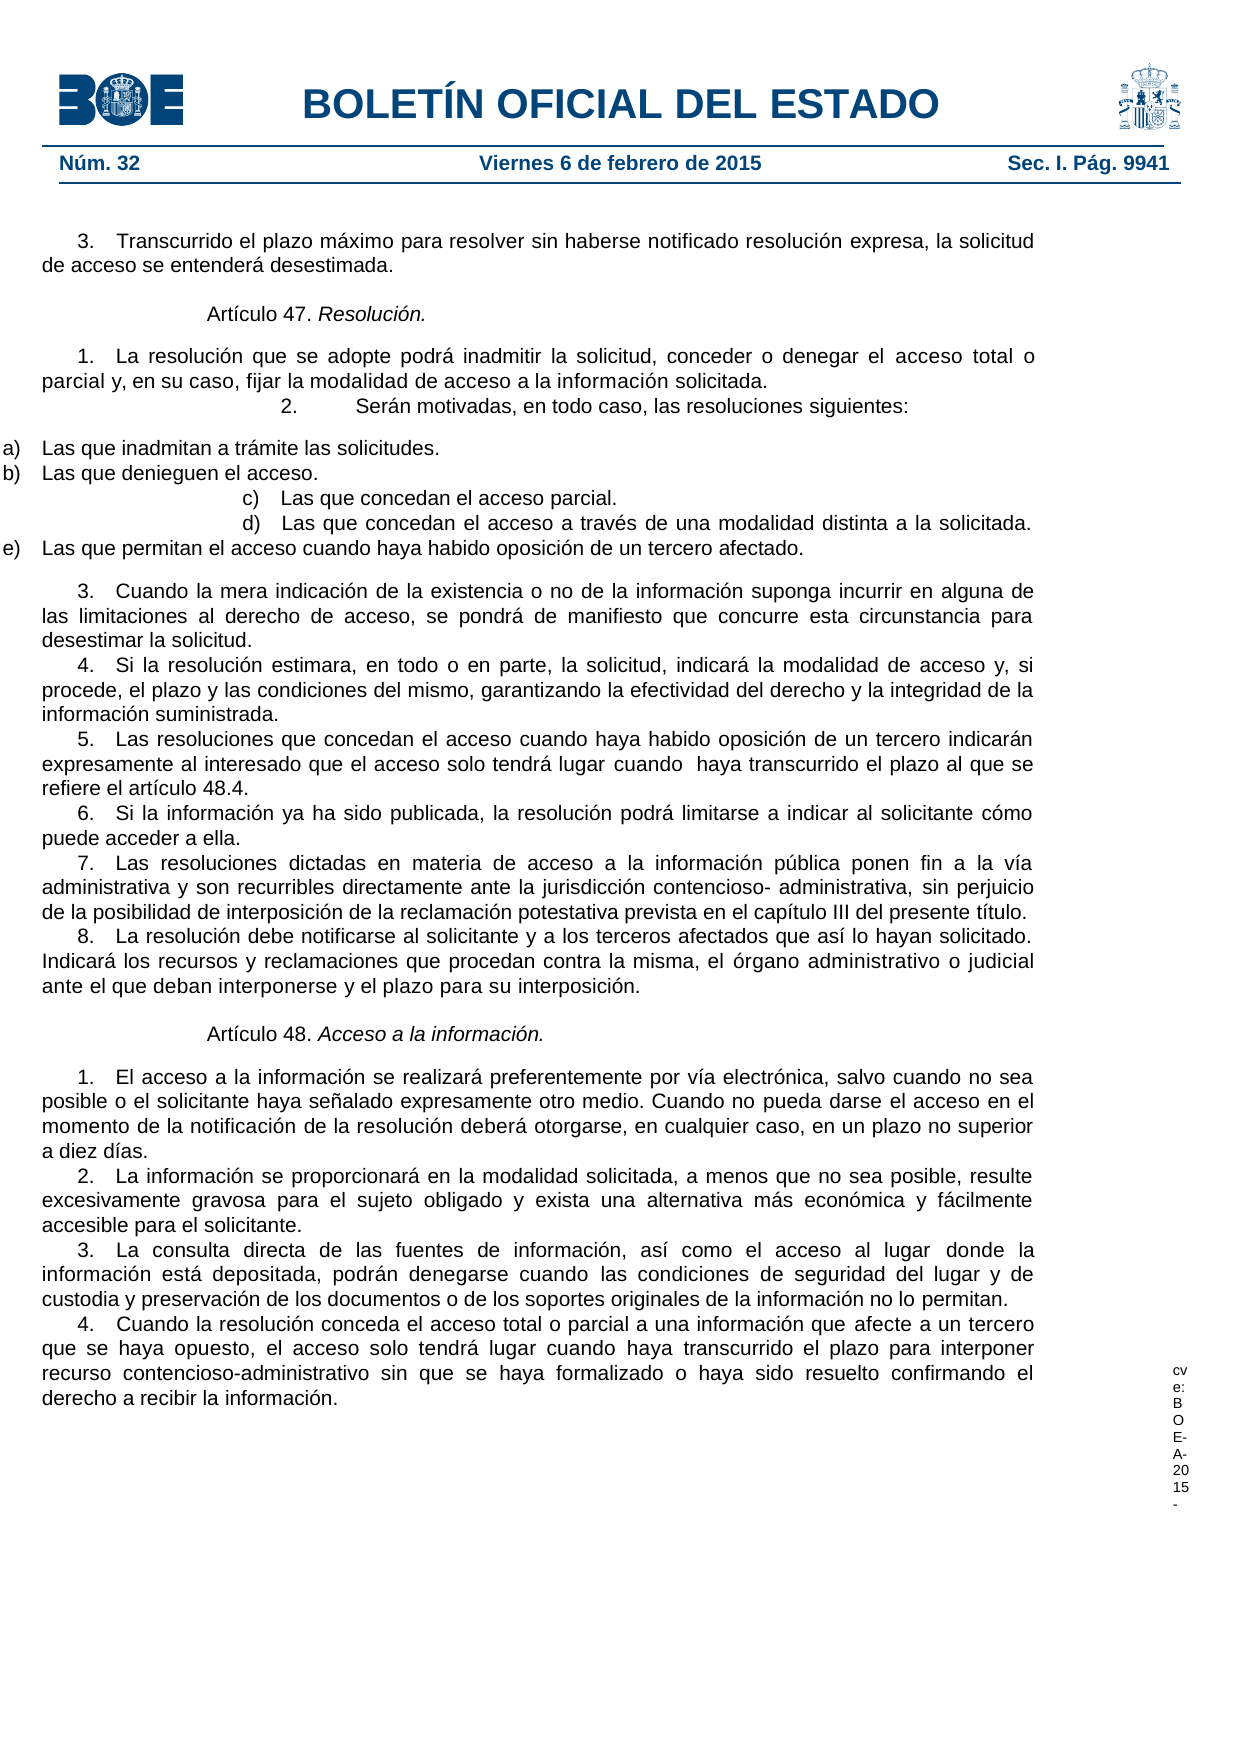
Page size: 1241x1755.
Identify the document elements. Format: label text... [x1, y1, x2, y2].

subtitle Núm. 32 Viernes 6 de febrero de 2015 Sec. I. Pág. 9941 [59, 151, 1199, 175]
list Serán motivadas, en todo caso, las resoluciones siguientes: [280, 393, 1199, 417]
list La información se proporcionará en la modalidad solicitada, a menos que no sea posible, resulte excesivamente gravosa para el sujeto obligado y exista una alternativa más económica y fácilmente accesible para el solicitante. [42, 1163, 1034, 1237]
list La resolución que se adopte podrá inadmitir la solicitud, conceder o denegar el acceso total o parcial y, en su caso, fijar la modalidad de acceso a la información solicitada. [42, 344, 1035, 393]
list El acceso a la información se realizará preferentemente por vía electrónica, salvo cuando no sea posible o el solicitante haya señalado expresamente otro medio. Cuando no pueda darse el acceso en el momento de la notificación de la resolución deberá otorgarse, en cualquier caso, en un plazo no superior a diez días. [42, 1065, 1034, 1162]
list Las que concedan el acceso parcial. [242, 486, 1199, 510]
list Las que permitan el acceso cuando haya habido oposición de un tercero afectado. [2, 536, 1199, 560]
list Las que concedan el acceso a través de una modalidad distinta a la solicitada. [242, 511, 1199, 535]
text Artículo 48. Acceso a la información. [207, 1022, 1199, 1046]
list Las resoluciones dictadas en materia de acceso a la información pública ponen fin a la vía administrativa y son recurribles directamente ante la jurisdicción contencioso- administrativa, sin perjuicio de la posibilidad de interposición de la reclamación potestativa prevista en el capítulo III del presente título. [42, 850, 1034, 923]
list Cuando la mera indicación de la existencia o no de la información suponga incurrir en alguna de las limitaciones al derecho de acceso, se pondrá de manifiesto que concurre esta circunstancia para desestimar la solicitud. [42, 579, 1034, 652]
list Cuando la resolución conceda el acceso total o parcial a una información que afecte a un tercero que se haya opuesto, el acceso solo tendrá lugar cuando haya transcurrido el plazo para interponer recurso contencioso-administrativo sin que se haya formalizado o haya sido resuelto confirmando el derecho a recibir la información. [42, 1312, 1034, 1409]
text Artículo 47. Resolución. [207, 301, 1199, 325]
list La resolución debe notificarse al solicitante y a los terceros afectados que así lo hayan solicitado. Indicará los recursos y reclamaciones que procedan contra la misma, el órgano administrativo o judicial ante el que deban interponerse y el plazo para su interposición. [42, 924, 1034, 997]
list Las que denieguen el acceso. [2, 461, 1199, 485]
list Transcurrido el plazo máximo para resolver sin haberse notificado resolución expresa, la solicitud de acceso se entenderá desestimada. [42, 228, 1034, 277]
list Si la resolución estimara, en todo o en parte, la solicitud, indicará la modalidad de acceso y, si procede, el plazo y las condiciones del mismo, garantizando la efectividad del derecho y la integridad de la información suministrada. [42, 653, 1034, 726]
list La consulta directa de las fuentes de información, así como el acceso al lugar donde la información está depositada, podrán denegarse cuando las condiciones de seguridad del lugar y de custodia y preservación de los documentos o de los soportes originales de la información no lo permitan. [42, 1237, 1034, 1311]
list cve: BOE-A-2015-1114 [1173, 1361, 1191, 1513]
list Las que inadmitan a trámite las solicitudes. [2, 436, 1199, 460]
list Si la información ya ha sido publicada, la resolución podrá limitarse a indicar al solicitante cómo puede acceder a ella. [42, 801, 1034, 849]
list Las resoluciones que concedan el acceso cuando haya habido oposición de un tercero indicarán expresamente al interesado que el acceso solo tendrá lugar cuando haya transcurrido el plazo al que se refiere el artículo 48.4. [42, 727, 1034, 800]
